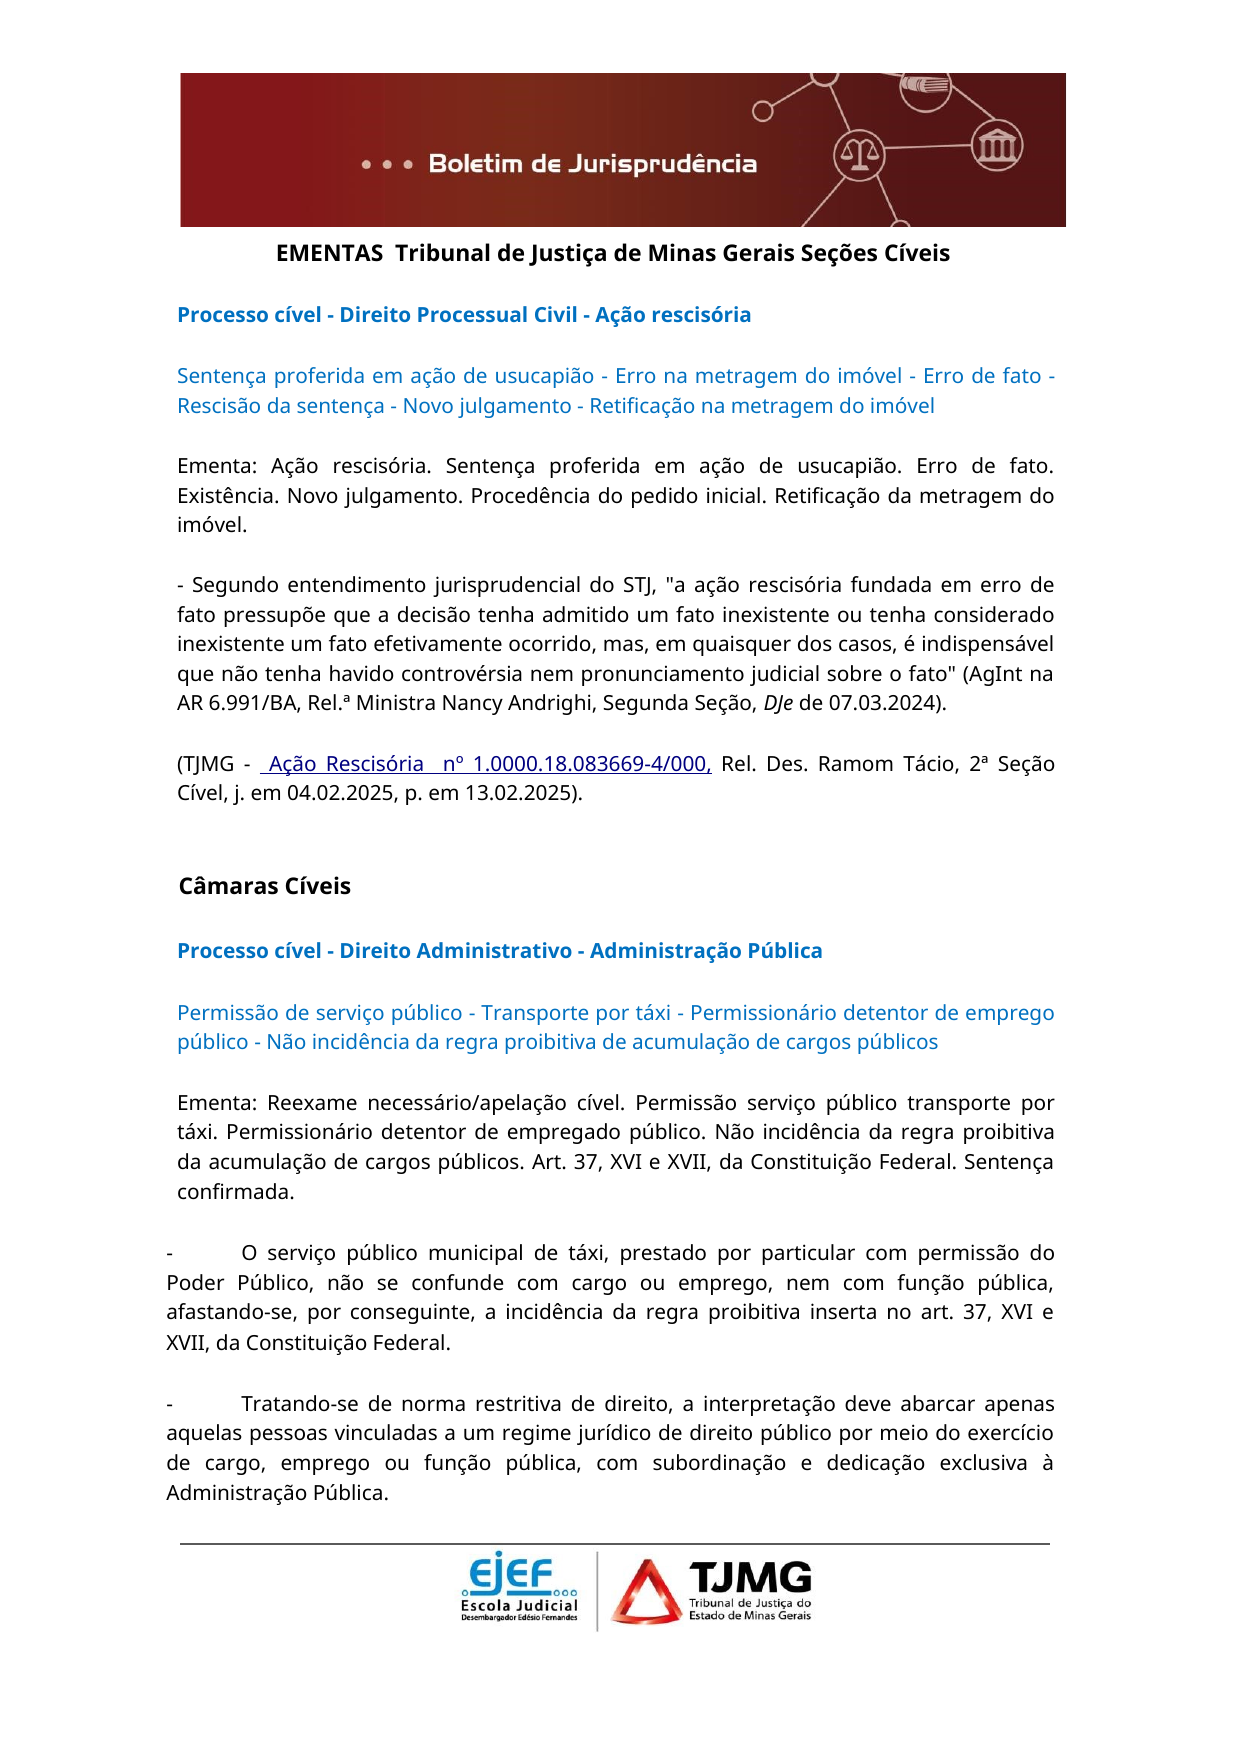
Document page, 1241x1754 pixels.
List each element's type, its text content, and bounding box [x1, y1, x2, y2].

subtitle Processo cível - Direito Administrativo - Administração Pública [177, 936, 1067, 965]
text Ementa: Reexame necessário/apelação cível. Permissão serviço público transporte por táxi. Permissionário detentor de empregado público. Não incidência da regra proibitiva da acumulação de cargos públicos. Art. 37, XVI e XVII, da Constituição Federal. Sentença confirmada. [177, 1088, 1056, 1206]
text (TJMG - Ação Rescisória nº 1.0000.18.083669-4/000, Rel. Des. Ramom Tácio, 2ª Seção Cível, j. em 04.02.2025, p. em 13.02.2025). [177, 749, 1056, 807]
text Permissão de serviço público - Transporte por táxi - Permissionário detentor de emprego público - Não incidência da regra proibitiva de acumulação de cargos públicos [177, 998, 1056, 1056]
list O serviço público municipal de táxi, prestado por particular com permissão do Poder Público, não se confunde com cargo ou emprego, nem com função pública, afastando-se, por conseguinte, a incidência da regra proibitiva inserta no art. 37, XVI e XVII, da Constituição Federal. [166, 1238, 1056, 1356]
text - Segundo entendimento jurisprudencial do STJ, "a ação rescisória fundada em erro de fato pressupõe que a decisão tenha admitido um fato inexistente ou tenha considerado inexistente um fato efetivamente ocorrido, mas, em quaisquer dos casos, é indispensável que não tenha havido controvérsia nem pronunciamento judicial sobre o fato" (AgInt na AR 6.991/BA, Rel.ª Ministra Nancy Andrighi, Segunda Seção, DJe de 07.03.2024). [177, 571, 1056, 717]
subtitle Câmaras Cíveis [178, 870, 731, 901]
subtitle EMENTAS Tribunal de Justiça de Minas Gerais Seções Cíveis [166, 237, 1066, 268]
subtitle Processo cível - Direito Processual Civil - Ação rescisória [177, 300, 1067, 328]
text Sentença proferida em ação de usucapião - Erro na metragem do imóvel - Erro de fato - Rescisão da sentença - Novo julgamento - Retificação na metragem do imóvel [177, 361, 1056, 419]
list Tratando-se de norma restritiva de direito, a interpretação deve abarcar apenas aquelas pessoas vinculadas a um regime jurídico de direito público por meio do exercício de cargo, emprego ou função pública, com subordinação e dedicação exclusiva à Administração Pública. [166, 1389, 1056, 1507]
text Ementa: Ação rescisória. Sentença proferida em ação de usucapião. Erro de fato. Existência. Novo julgamento. Procedência do pedido inicial. Retificação da metragem do imóvel. [177, 451, 1056, 539]
